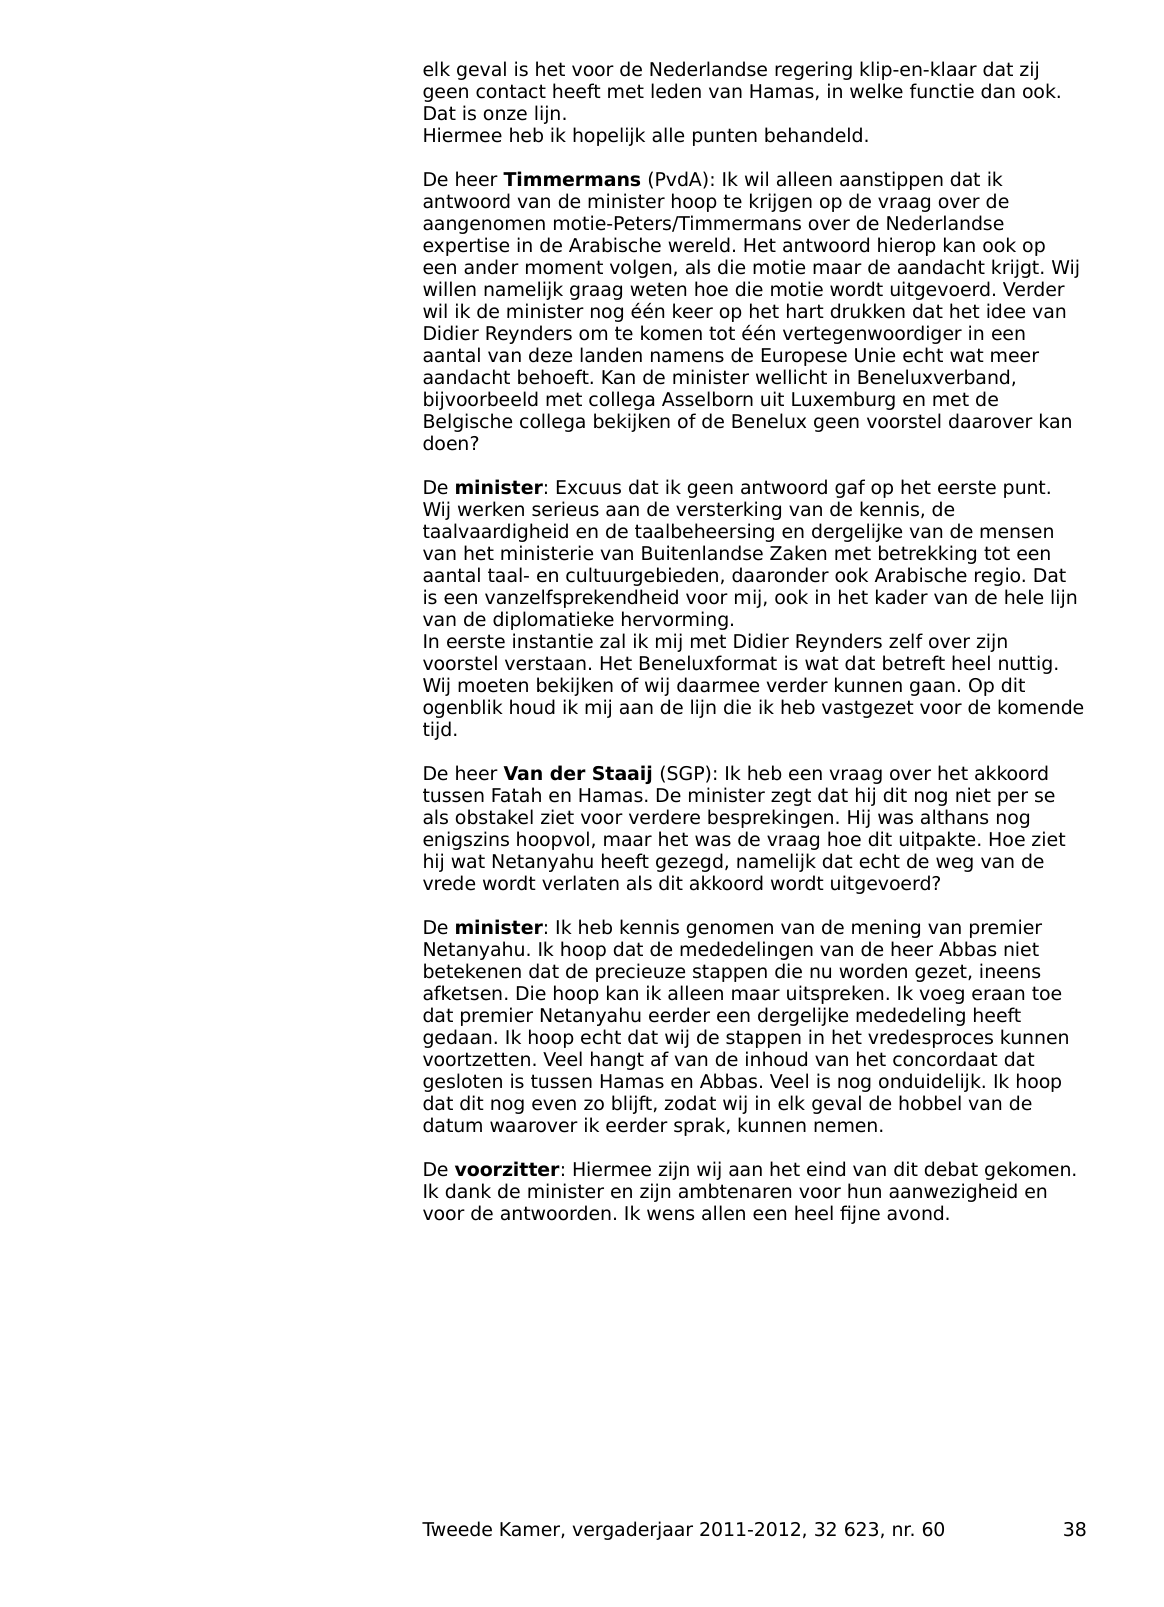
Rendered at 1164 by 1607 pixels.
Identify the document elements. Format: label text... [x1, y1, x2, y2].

text De heer Timmermans (PvdA): Ik wil alleen aanstippen dat ik antwoord van de minister hoop te krijgen op de vraag over de aangenomen motie-Peters/Timmermans over de Nederlandse expertise in de Arabische wereld. Het antwoord hierop kan ook op een ander moment volgen, als die motie maar de aandacht krijgt. Wij willen namelijk graag weten hoe die motie wordt uitgevoerd. Verder wil ik de minister nog één keer op het hart drukken dat het idee van Didier Reynders om te komen tot één vertegenwoordiger in een aantal van deze landen namens de Europese Unie echt wat meer aandacht behoeft. Kan de minister wellicht in Beneluxverband, bijvoorbeeld met collega Asselborn uit Luxemburg en met de Belgische collega bekijken of de Benelux geen voorstel daarover kan doen? [422, 169, 1087, 455]
text In eerste instantie zal ik mij met Didier Reynders zelf over zijn voorstel verstaan. Het Beneluxformat is wat dat betreft heel nuttig. Wij moeten bekijken of wij daarmee verder kunnen gaan. Op dit ogenblik houd ik mij aan de lijn die ik heb vastgezet voor de komende tijd. [422, 631, 1087, 741]
text De heer Van der Staaij (SGP): Ik heb een vraag over het akkoord tussen Fatah en Hamas. De minister zegt dat hij dit nog niet per se als obstakel ziet voor verdere besprekingen. Hij was althans nog enigszins hoopvol, maar het was de vraag hoe dit uitpakte. Hoe ziet hij wat Netanyahu heeft gezegd, namelijk dat echt de weg van de vrede wordt verlaten als dit akkoord wordt uitgevoerd? [422, 763, 1087, 895]
text De minister: Excuus dat ik geen antwoord gaf op het eerste punt. Wij werken serieus aan de versterking van de kennis, de taalvaardigheid en de taalbeheersing en dergelijke van de mensen van het ministerie van Buitenlandse Zaken met betrekking tot een aantal taal- en cultuurgebieden, daaronder ook Arabische regio. Dat is een vanzelfsprekendheid voor mij, ook in het kader van de hele lijn van de diplomatieke hervorming. [422, 477, 1087, 631]
text De minister: Ik heb kennis genomen van de mening van premier Netanyahu. Ik hoop dat de mededelingen van de heer Abbas niet betekenen dat de precieuze stappen die nu worden gezet, ineens afketsen. Die hoop kan ik alleen maar uitspreken. Ik voeg eraan toe dat premier Netanyahu eerder een dergelijke mededeling heeft gedaan. Ik hoop echt dat wij de stappen in het vredesproces kunnen voortzetten. Veel hangt af van de inhoud van het concordaat dat gesloten is tussen Hamas en Abbas. Veel is nog onduidelijk. Ik hoop dat dit nog even zo blijft, zodat wij in elk geval de hobbel van de datum waarover ik eerder sprak, kunnen nemen. [422, 917, 1087, 1137]
text Hiermee heb ik hopelijk alle punten behandeld. [422, 125, 1087, 147]
text De voorzitter: Hiermee zijn wij aan het eind van dit debat gekomen. Ik dank de minister en zijn ambtenaren voor hun aanwezigheid en voor de antwoorden. Ik wens allen een heel fijne avond. [422, 1159, 1087, 1225]
text elk geval is het voor de Nederlandse regering klip-en-klaar dat zij geen contact heeft met leden van Hamas, in welke functie dan ook. Dat is onze lijn. [422, 59, 1087, 125]
